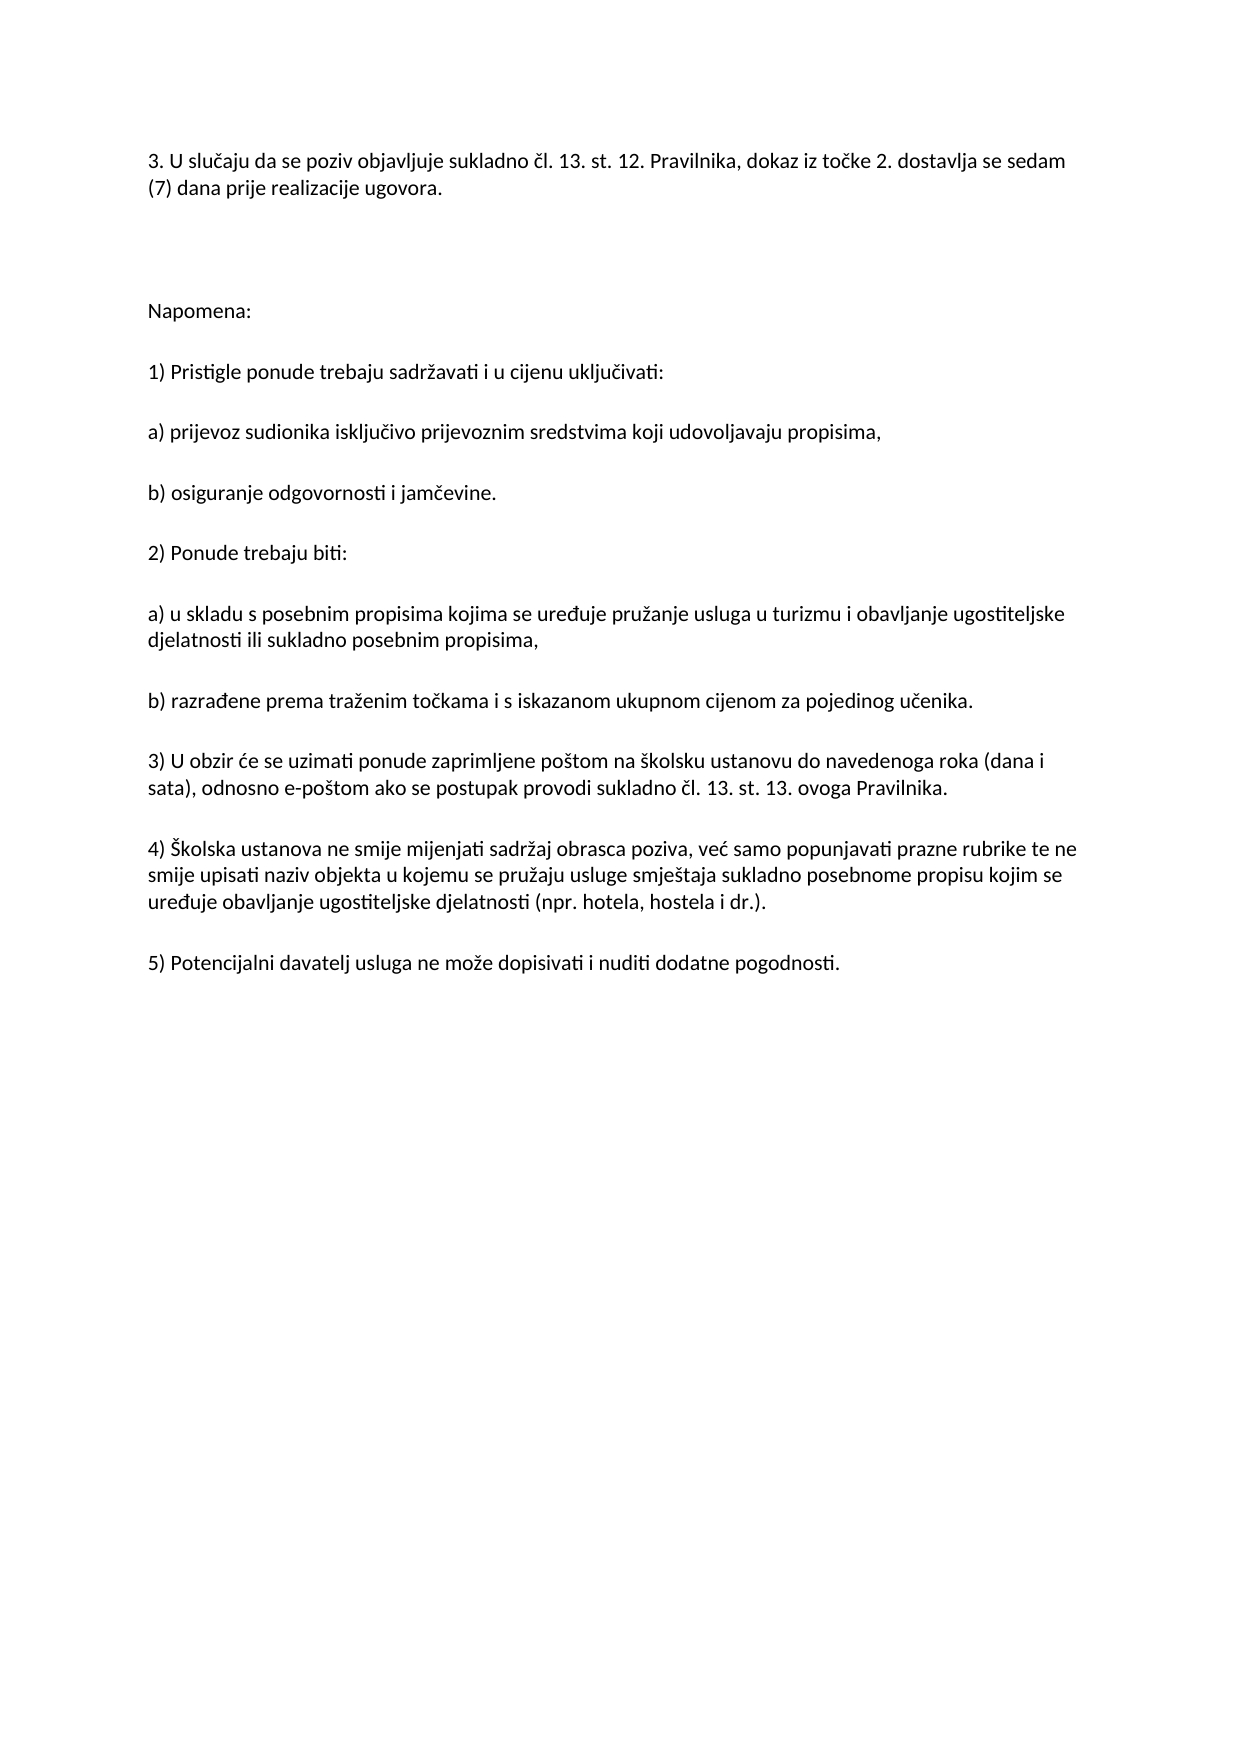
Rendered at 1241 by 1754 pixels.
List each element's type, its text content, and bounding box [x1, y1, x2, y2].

text 3. U slučaju da se poziv objavljuje sukladno čl. 13. st. 12. Pravilnika, dokaz iz točke 2. dostavlja se sedam (7) dana prije realizacije ugovora. [148, 148, 1093, 201]
text b) razrađene prema traženim točkama i s iskazanom ukupnom cijenom za pojedinog učenika. [148, 687, 1093, 714]
text b) osiguranje odgovornosti i jamčevine. [148, 479, 1093, 506]
text 2) Ponude trebaju biti: [148, 539, 1093, 566]
text a) u skladu s posebnim propisima kojima se uređuje pružanje usluga u turizmu i obavljanje ugostiteljske djelatnosti ili sukladno posebnim propisima, [148, 600, 1093, 653]
text Napomena: [148, 297, 1093, 324]
text 5) Potencijalni davatelj usluga ne može dopisivati i nuditi dodatne pogodnosti. [148, 949, 1093, 975]
text a) prijevoz sudionika isključivo prijevoznim sredstvima koji udovoljavaju propisima, [148, 418, 1093, 445]
text 3) U obzir će se uzimati ponude zaprimljene poštom na školsku ustanovu do navedenoga roka (dana i sata), odnosno e-poštom ako se postupak provodi sukladno čl. 13. st. 13. ovoga Pravilnika. [148, 748, 1093, 801]
text 1) Pristigle ponude trebaju sadržavati i u cijenu uključivati: [148, 358, 1093, 384]
text 4) Školska ustanova ne smije mijenjati sadržaj obrasca poziva, već samo popunjavati prazne rubrike te ne smije upisati naziv objekta u kojemu se pružaju usluge smještaja sukladno posebnome propisu kojim se uređuje obavljanje ugostiteljske djelatnosti (npr. hotela, hostela i dr.). [148, 835, 1093, 915]
